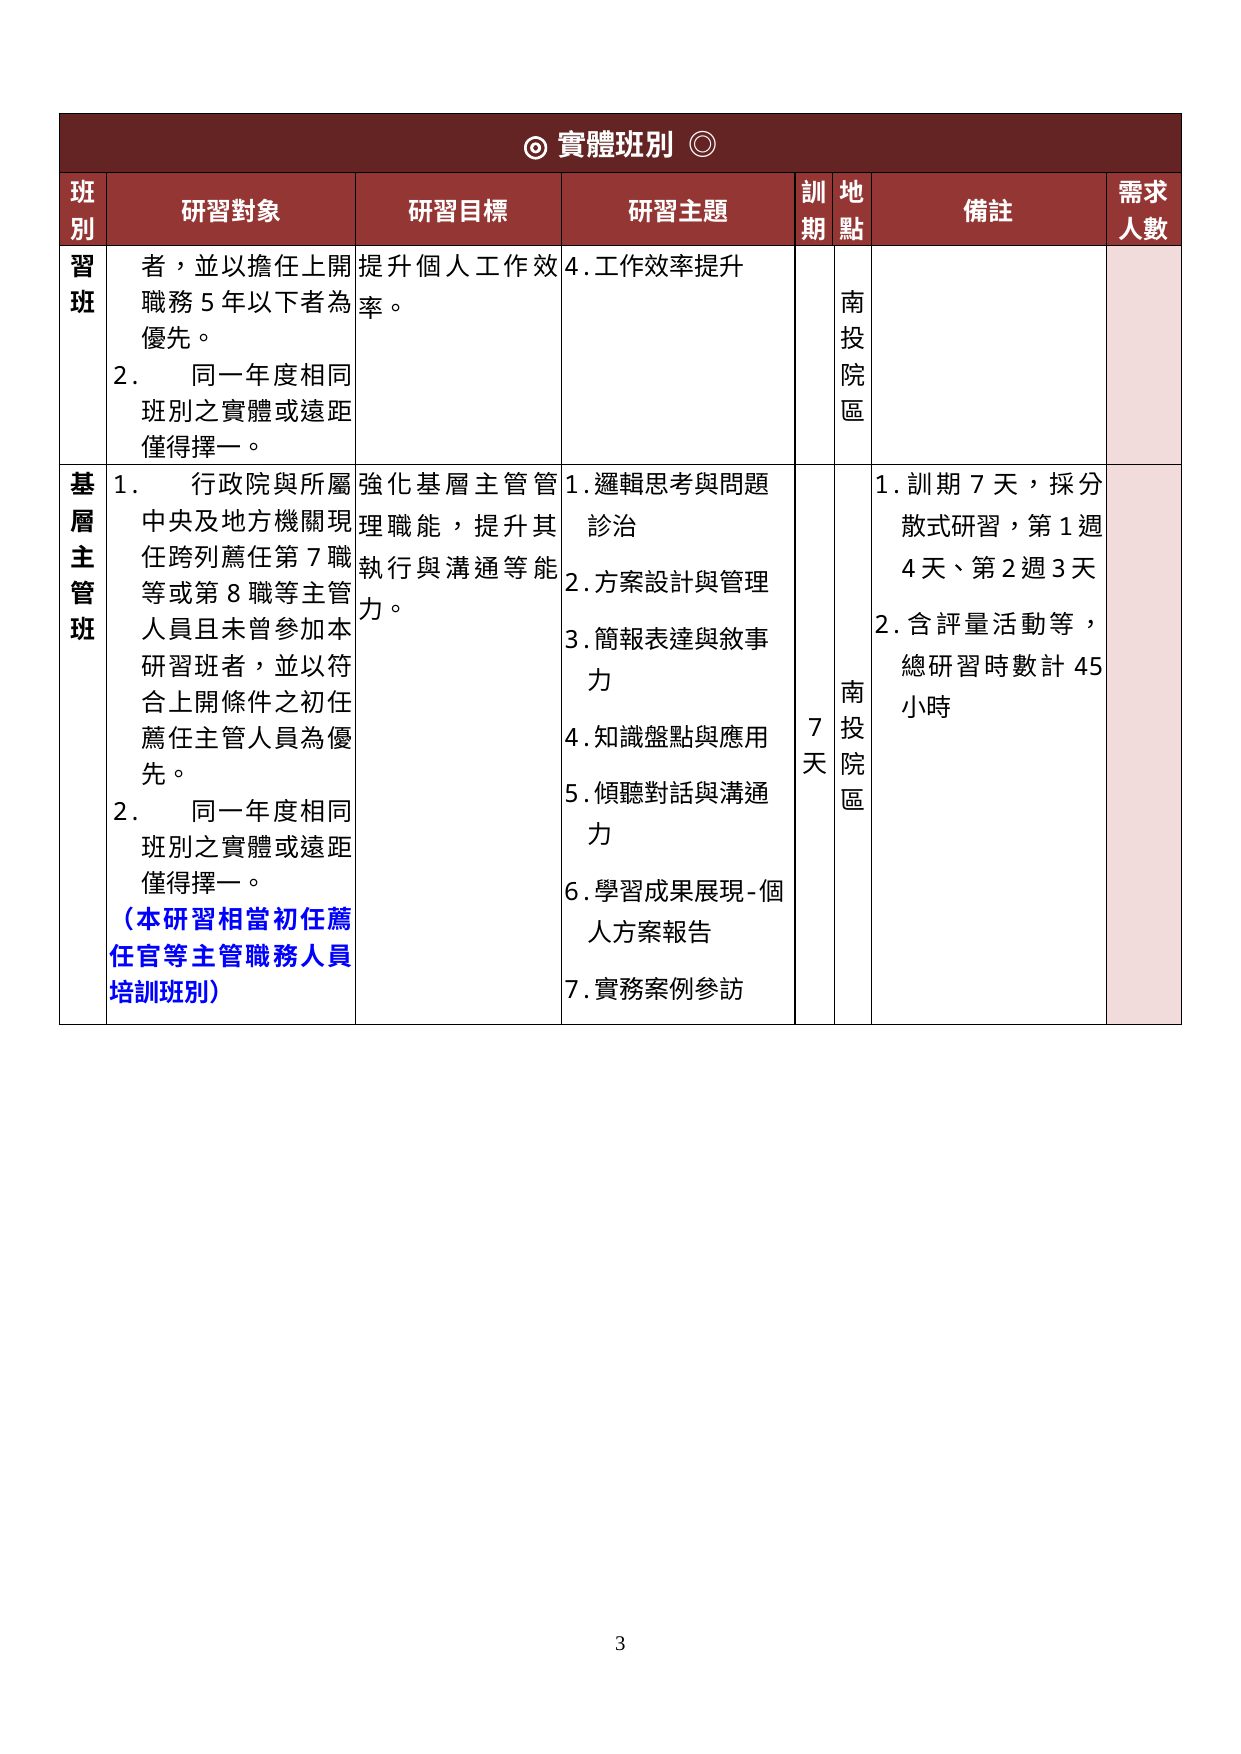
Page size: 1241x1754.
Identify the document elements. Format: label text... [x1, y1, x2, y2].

table_cell 備註 [872, 173, 1106, 245]
table_cell [1107, 465, 1181, 1024]
table_cell 1. 行政院與所屬中央及地方機關現任跨列薦任第7職等或第8職等主管人員且未曾參加本研習班者，並以符合上開條件之初任薦任主管人員為優先。 2. 同一年度相同班別之實體或遠距僅得擇一。 （本研習相當初任薦任官等主管職務人員培訓班別） [107, 465, 355, 1024]
table_cell 班別 [60, 173, 106, 245]
table_cell 提升個人工作效率。 [356, 246, 561, 464]
table_cell 1.邏輯思考與問題診治 2.方案設計與管理 3.簡報表達與敘事力 4.知識盤點與應用 5.傾聽對話與溝通力 6.學習成果展現-個人方案報告 7.實務案例參訪 [562, 465, 794, 1024]
table_cell 研習目標 [356, 173, 561, 245]
table_cell 1.訓期7天，採分散式研習，第1週4天、第2週3天 2.含評量活動等，總研習時數計45小時 [872, 465, 1106, 1024]
table_cell 南投院區 [835, 465, 871, 1024]
table_cell 南投院區 [835, 246, 871, 464]
table_cell 需求人數 [1107, 173, 1181, 245]
table_header ◎ 實體班別 ◎ [60, 114, 1181, 172]
table_cell [1107, 246, 1181, 464]
table_cell [796, 246, 834, 464]
table_cell 基層主管班 [60, 465, 106, 1024]
table_cell [872, 246, 1106, 464]
table_cell 訓期 [796, 173, 832, 245]
table_cell 研習對象 [107, 173, 355, 245]
table_cell 4.工作效率提升 [562, 246, 794, 464]
table_cell 強化基層主管管理職能，提升其執行與溝通等能力。 [356, 465, 561, 1024]
table_cell 7天 [796, 465, 834, 1024]
table_cell 地點 [833, 173, 871, 245]
table_cell 習班 [60, 246, 106, 464]
table_cell 研習主題 [562, 173, 794, 245]
table_cell 者，並以擔任上開職務5年以下者為優先。 2. 同一年度相同班別之實體或遠距僅得擇一。 [107, 246, 355, 464]
